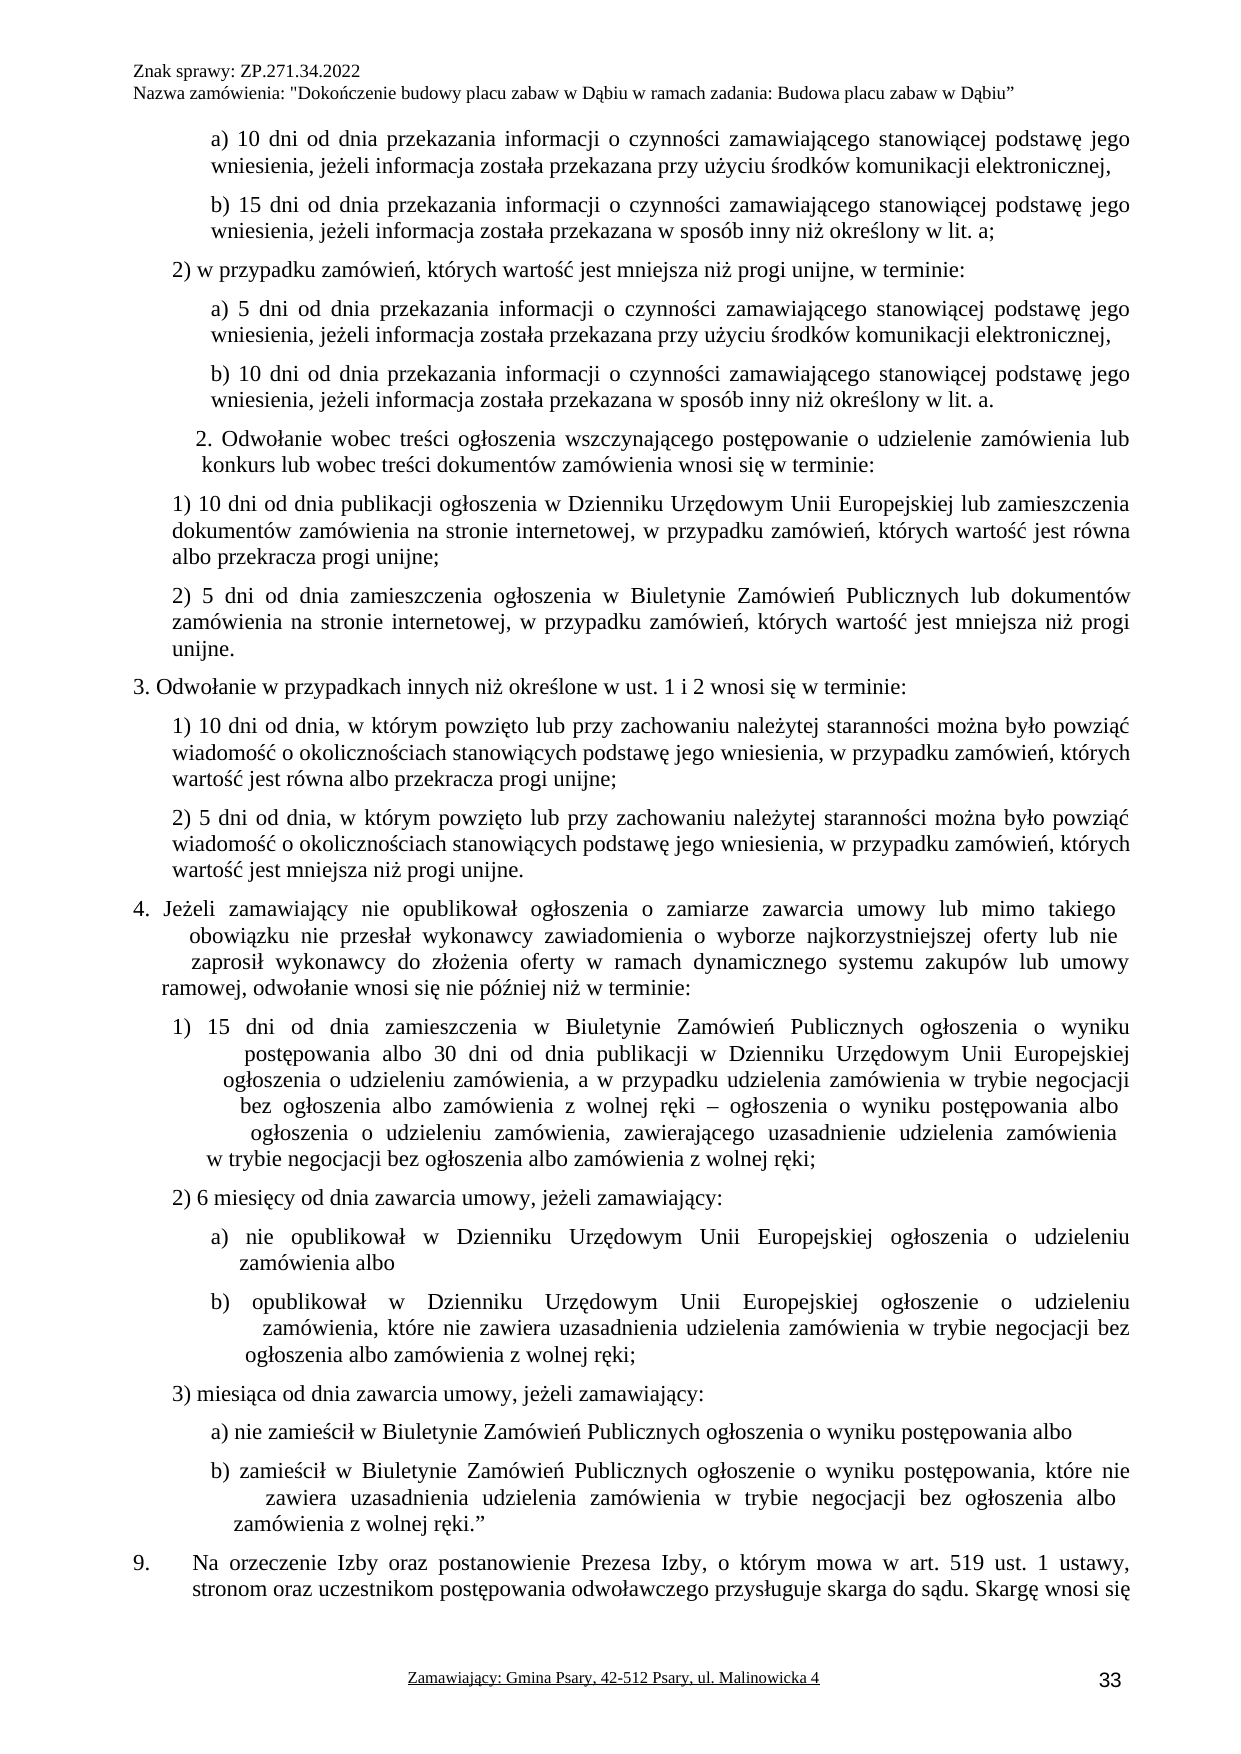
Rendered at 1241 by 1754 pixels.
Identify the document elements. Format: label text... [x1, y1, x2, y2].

text b) zamieścił w Biuletynie Zamówień Publicznych ogłoszenie o wyniku postępowania, które nie zawiera uzasadnienia udzielenia zamówienia w trybie negocjacji bez ogłoszenia albo zamówienia z wolnej ręki.” [211, 1457, 1132, 1536]
text a) 10 dni od dnia przekazania informacji o czynności zamawiającego stanowiącej podstawę jego wniesienia, jeżeli informacja została przekazana przy użyciu środków komunikacji elektronicznej, [211, 125, 1132, 178]
text 1) 15 dni od dnia zamieszczenia w Biuletynie Zamówień Publicznych ogłoszenia o wyniku postępowania albo 30 dni od dnia publikacji w Dzienniku Urzędowym Unii Europejskiej ogłoszenia o udzieleniu zamówienia, a w przypadku udzielenia zamówienia w trybie negocjacji bez ogłoszenia albo zamówienia z wolnej ręki – ogłoszenia o wyniku postępowania albo ogłoszenia o udzieleniu zamówienia, zawierającego uzasadnienie udzielenia zamówienia w trybie negocjacji bez ogłoszenia albo zamówienia z wolnej ręki; [172, 1013, 1132, 1171]
text 2) 6 miesięcy od dnia zawarcia umowy, jeżeli zamawiający: [172, 1184, 1132, 1210]
text 4. Jeżeli zamawiający nie opublikował ogłoszenia o zamiarze zawarcia umowy lub mimo takiego obowiązku nie przesłał wykonawcy zawiadomienia o wyborze najkorzystniejszej oferty lub nie zaprosił wykonawcy do złożenia oferty w ramach dynamicznego systemu zakupów lub umowy ramowej, odwołanie wnosi się nie później niż w terminie: [133, 895, 1132, 1001]
text 2) 5 dni od dnia, w którym powzięto lub przy zachowaniu należytej staranności można było powziąć wiadomość o okolicznościach stanowiących podstawę jego wniesienia, w przypadku zamówień, których wartość jest mniejsza niż progi unijne. [172, 804, 1132, 883]
list Na orzeczenie Izby oraz postanowienie Prezesa Izby, o którym mowa w art. 519 ust. 1 ustawy, stronom oraz uczestnikom postępowania odwoławczego przysługuje skarga do sądu. Skargę wnosi się [133, 1549, 1132, 1602]
text a) 5 dni od dnia przekazania informacji o czynności zamawiającego stanowiącej podstawę jego wniesienia, jeżeli informacja została przekazana przy użyciu środków komunikacji elektronicznej, [211, 295, 1132, 347]
text 2) w przypadku zamówień, których wartość jest mniejsza niż progi unijne, w terminie: [172, 256, 1132, 282]
text 1) 10 dni od dnia publikacji ogłoszenia w Dzienniku Urzędowym Unii Europejskiej lub zamieszczenia dokumentów zamówienia na stronie internetowej, w przypadku zamówień, których wartość jest równa albo przekracza progi unijne; [172, 490, 1132, 569]
text a) nie opublikował w Dzienniku Urzędowym Unii Europejskiej ogłoszenia o udzieleniu zamówienia albo [211, 1223, 1132, 1276]
text 1) 10 dni od dnia, w którym powzięto lub przy zachowaniu należytej staranności można było powziąć wiadomość o okolicznościach stanowiących podstawę jego wniesienia, w przypadku zamówień, których wartość jest równa albo przekracza progi unijne; [172, 712, 1132, 791]
text b) opublikował w Dzienniku Urzędowym Unii Europejskiej ogłoszenie o udzieleniu zamówienia, które nie zawiera uzasadnienia udzielenia zamówienia w trybie negocjacji bez ogłoszenia albo zamówienia z wolnej ręki; [211, 1288, 1132, 1367]
text 3) miesiąca od dnia zawarcia umowy, jeżeli zamawiający: [172, 1379, 1132, 1406]
text b) 10 dni od dnia przekazania informacji o czynności zamawiającego stanowiącej podstawę jego wniesienia, jeżeli informacja została przekazana w sposób inny niż określony w lit. a. [211, 360, 1132, 413]
text a) nie zamieścił w Biuletynie Zamówień Publicznych ogłoszenia o wyniku postępowania albo [211, 1418, 1132, 1445]
text 3. Odwołanie w przypadkach innych niż określone w ust. 1 i 2 wnosi się w terminie: [133, 673, 1132, 700]
text 2) 5 dni od dnia zamieszczenia ogłoszenia w Biuletynie Zamówień Publicznych lub dokumentów zamówienia na stronie internetowej, w przypadku zamówień, których wartość jest mniejsza niż progi unijne. [172, 582, 1132, 661]
text b) 15 dni od dnia przekazania informacji o czynności zamawiającego stanowiącej podstawę jego wniesienia, jeżeli informacja została przekazana w sposób inny niż określony w lit. a; [211, 191, 1132, 243]
text 2. Odwołanie wobec treści ogłoszenia wszczynającego postępowanie o udzielenie zamówienia lub konkurs lub wobec treści dokumentów zamówienia wnosi się w terminie: [133, 425, 1132, 478]
